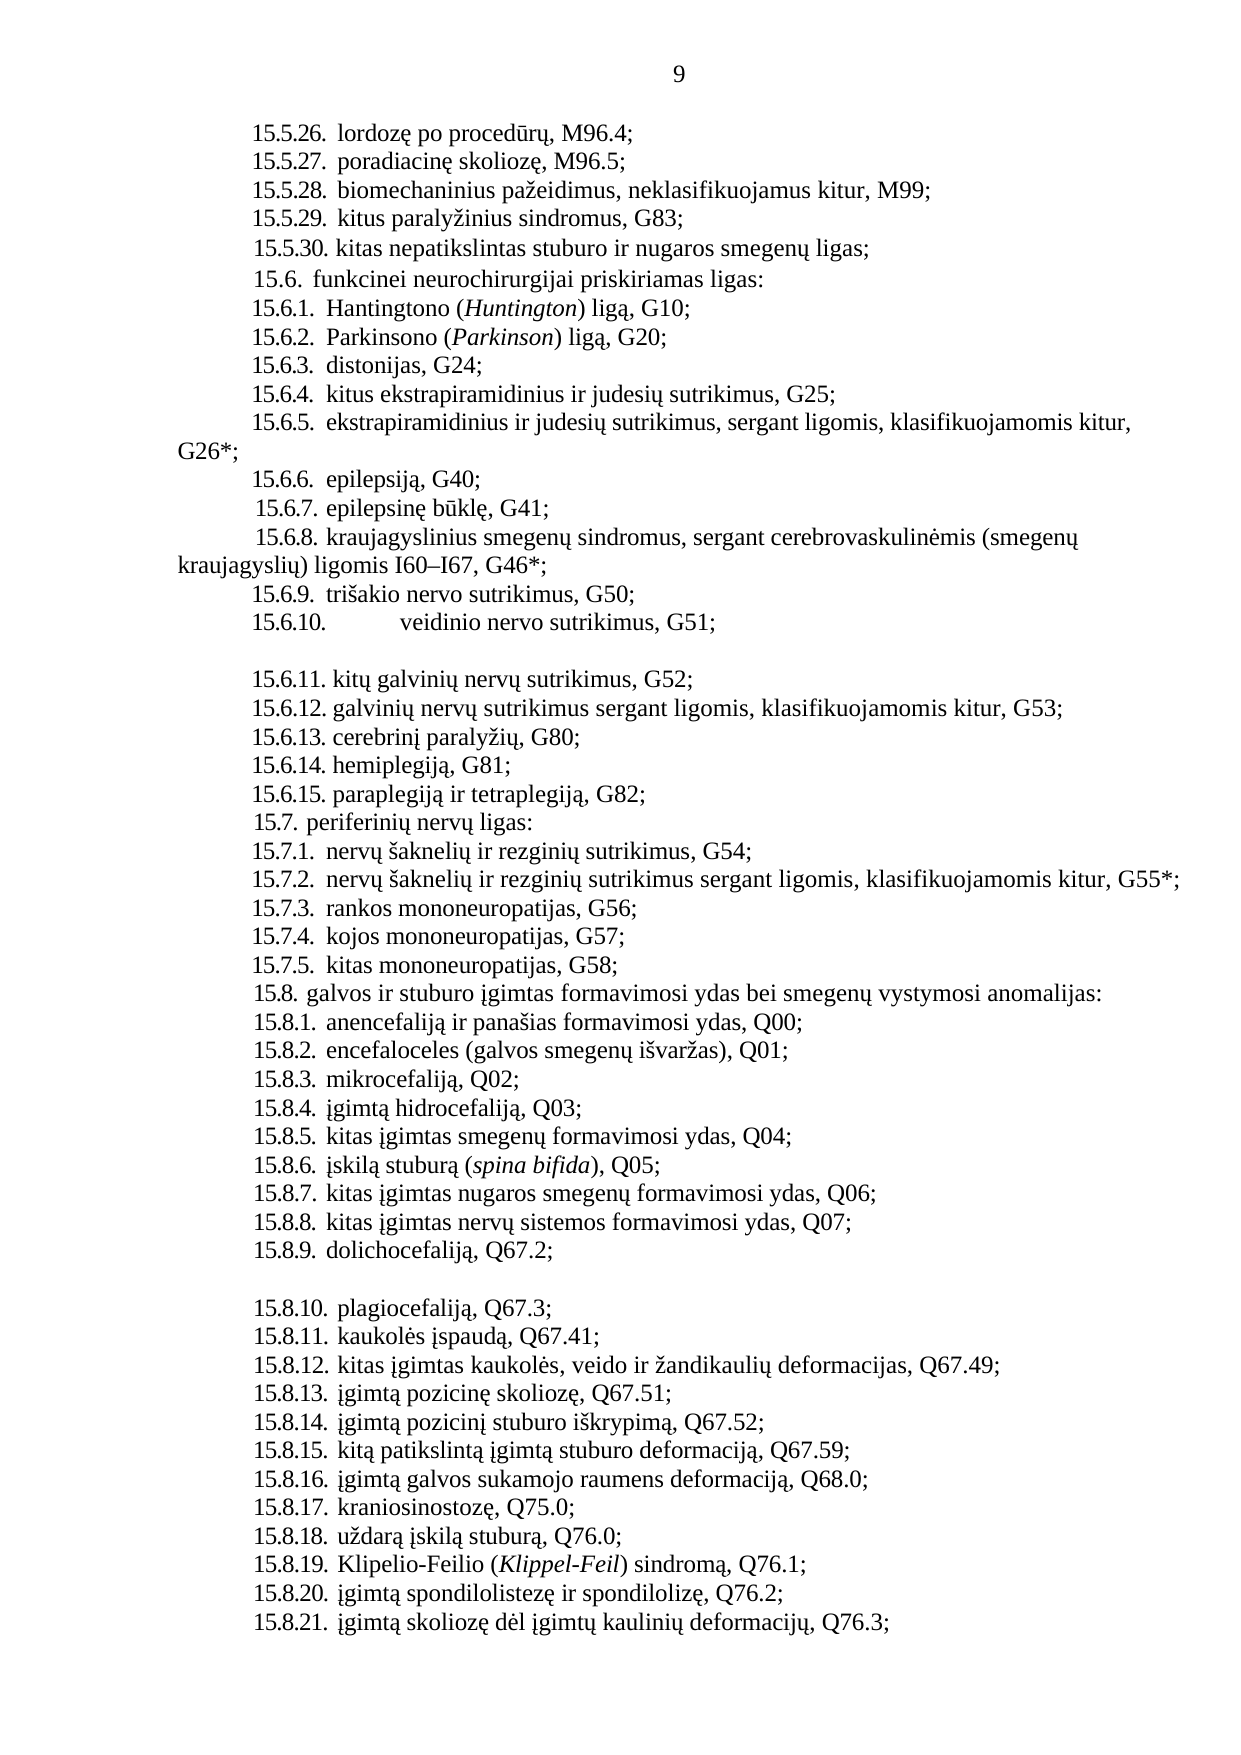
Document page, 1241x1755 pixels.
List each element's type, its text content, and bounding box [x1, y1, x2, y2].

text 15.7.3. rankos mononeuropatijas, G56; [236, 893, 1181, 922]
text 15.7.2. nervų šaknelių ir rezginių sutrikimus sergant ligomis, klasifikuojamomis kitur, G55*; [251, 865, 1181, 893]
text 15.7.4. kojos mononeuropatijas, G57; [236, 922, 1181, 950]
text 15.6.1. Hantingtono (Huntington) ligą, G10; [251, 294, 1181, 322]
text 15.6. funkcinei neurochirurgijai priskiriamas ligas: [177, 263, 1181, 294]
text 15.6.7. epilepsinę būklę, G41; [254, 493, 1181, 522]
text 15.7.1. nervų šaknelių ir rezginių sutrikimus, G54; [227, 836, 1181, 865]
text 15.5.29. kitus paralyžinius sindromus, G83; [251, 204, 1181, 232]
text 15.6.5. ekstrapiramidinius ir judesių sutrikimus, sergant ligomis, klasifikuojamomis kitur, G26*; [177, 408, 1181, 465]
text 15.8. galvos ir stuburo įgimtas formavimosi ydas bei smegenų vystymosi anomalijas: [253, 979, 1181, 1007]
text 15.6.2. Parkinsono (Parkinson) ligą, G20; [251, 322, 1181, 351]
text 15.8.14. įgimtą pozicinį stuburo iškrypimą, Q67.52; [253, 1407, 1181, 1436]
text 15.8.10. plagiocefaliją, Q67.3; [253, 1293, 1181, 1322]
text 15.8.2. encefaloceles (galvos smegenų išvaržas), Q01; [253, 1036, 1181, 1064]
text 15.8.9. dolichocefaliją, Q67.2; [253, 1236, 1181, 1264]
text 15.6.4. kitus ekstrapiramidinius ir judesių sutrikimus, G25; [251, 379, 1181, 408]
text 15.8.15. kitą patikslintą įgimtą stuburo deformaciją, Q67.59; [253, 1436, 1181, 1464]
text 15.6.6. epilepsiją, G40; [251, 465, 1181, 493]
text 15.8.18. uždarą įskilą stuburą, Q76.0; [253, 1521, 1181, 1550]
text 15.6.8. kraujagyslinius smegenų sindromus, sergant cerebrovaskulinėmis (smegenų kraujagyslių) ligomis I60–I67, G46*; [177, 522, 1181, 579]
text 15.7. periferinių nervų ligas: [253, 808, 1181, 836]
text 15.5.28. biomechaninius pažeidimus, neklasifikuojamus kitur, M99; [251, 175, 1181, 204]
text 15.6.9. trišakio nervo sutrikimus, G50; [251, 579, 1181, 608]
text 15.8.20. įgimtą spondilolistezę ir spondilolizę, Q76.2; [253, 1578, 1181, 1607]
text 15.8.4. įgimtą hidrocefaliją, Q03; [253, 1093, 1181, 1122]
text 15.8.3. mikrocefaliją, Q02; [253, 1064, 1181, 1093]
text 15.6.13. cerebrinį paralyžių, G80; [251, 722, 1181, 751]
text 15.7.5. kitas mononeuropatijas, G58; [251, 950, 1181, 979]
text 15.8.12. kitas įgimtas kaukolės, veido ir žandikaulių deformacijas, Q67.49; [253, 1350, 1181, 1379]
text 15.8.16. įgimtą galvos sukamojo raumens deformaciją, Q68.0; [253, 1464, 1181, 1493]
text 15.8.7. kitas įgimtas nugaros smegenų formavimosi ydas, Q06; [253, 1179, 1181, 1207]
text 15.8.5. kitas įgimtas smegenų formavimosi ydas, Q04; [253, 1122, 1181, 1150]
text 15.8.21. įgimtą skoliozę dėl įgimtų kaulinių deformacijų, Q76.3; [253, 1607, 1181, 1636]
text 15.5.27. poradiacinę skoliozę, M96.5; [251, 147, 1181, 175]
text 15.6.11. kitų galvinių nervų sutrikimus, G52; [251, 665, 1181, 693]
text 15.6.15. paraplegiją ir tetraplegiją, G82; [251, 779, 1181, 808]
text 15.8.19. Klipelio-Feilio (Klippel-Feil) sindromą, Q76.1; [253, 1550, 1181, 1578]
text 15.8.11. kaukolės įspaudą, Q67.41; [253, 1322, 1181, 1350]
text 15.6.3. distonijas, G24; [251, 351, 1181, 379]
text 15.6.10. veidinio nervo sutrikimus, G51; [251, 608, 1181, 636]
text 15.5.26. lordozę po procedūrų, M96.4; [251, 118, 1181, 147]
text 15.8.13. įgimtą pozicinę skoliozę, Q67.51; [253, 1379, 1181, 1407]
text 15.8.17. kraniosinostozę, Q75.0; [253, 1493, 1181, 1521]
text 15.8.1. anencefaliją ir panašias formavimosi ydas, Q00; [253, 1007, 1181, 1036]
text 15.8.8. kitas įgimtas nervų sistemos formavimosi ydas, Q07; [253, 1207, 1181, 1236]
text 15.8.6. įskilą stuburą (spina bifida), Q05; [253, 1150, 1181, 1179]
text 15.6.14. hemiplegiją, G81; [251, 751, 1181, 779]
text 15.5.30. kitas nepatikslintas stuburo ir nugaros smegenų ligas; [177, 232, 1181, 263]
text 15.6.12. galvinių nervų sutrikimus sergant ligomis, klasifikuojamomis kitur, G53; [251, 693, 1181, 722]
